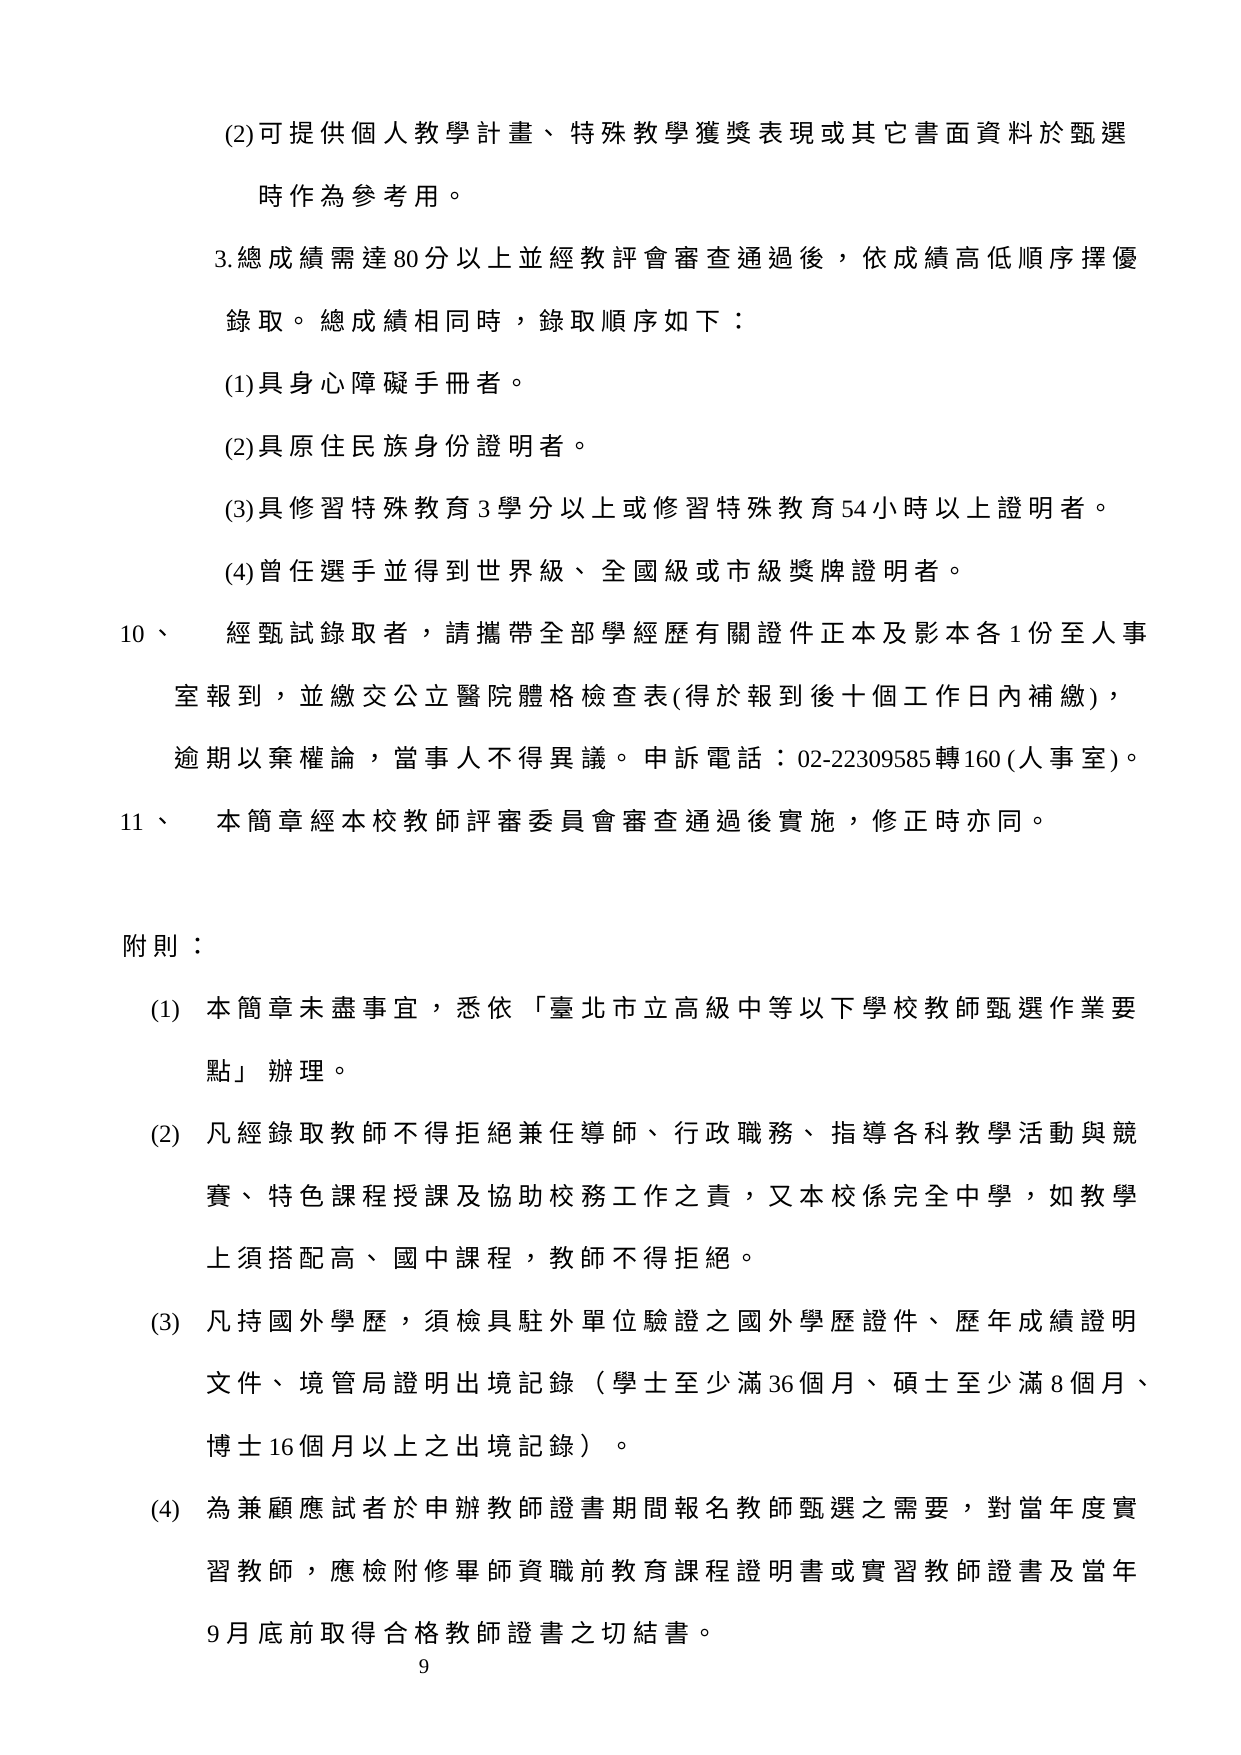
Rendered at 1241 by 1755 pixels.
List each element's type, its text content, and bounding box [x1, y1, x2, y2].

text (3)具修習特殊教育3學分以上或修習特殊教育54小時以上證明者。 [169, 465, 1151, 527]
list 本簡章未盡事宜，悉依「臺北市立高級中等以下學校教師甄選作業要點」辦理。 [149, 965, 1151, 1090]
list 經甄試錄取者，請攜帶全部學經歷有關證件正本及影本各1份至人事室報到，並繳交公立醫院體格檢查表(得於報到後十個工作日內補繳)，逾期以棄權論，當事人不得異議。申訴電話：02-22309585轉160 (人事室)。 [119, 590, 1151, 777]
list 凡持國外學歷，須檢具駐外單位驗證之國外學歷證件、歷年成績證明文件、境管局證明出境記錄（學士至少滿36個月、碩士至少滿8個月、博士16個月以上之出境記錄）。 [149, 1277, 1151, 1465]
text 附則： [119, 902, 1151, 965]
text (2)可提供個人教學計畫、特殊教學獲獎表現或其它書面資料於甄選時作為參考用。 [223, 90, 1151, 215]
text 3.總成績需達80分以上並經教評會審查通過後，依成績高低順序擇優錄取。總成績相同時，錄取順序如下： [208, 215, 1151, 340]
text (4)曾任選手並得到世界級、全國級或市級獎牌證明者。 [169, 527, 1151, 590]
list 為兼顧應試者於申辦教師證書期間報名教師甄選之需要，對當年度實習教師，應檢附修畢師資職前教育課程證明書或實習教師證書及當年9月底前取得合格教師證書之切結書。 [149, 1465, 1151, 1652]
text (1)具身心障礙手冊者。 [169, 340, 1151, 402]
list 凡經錄取教師不得拒絕兼任導師、行政職務、指導各科教學活動與競賽、特色課程授課及協助校務工作之責，又本校係完全中學，如教學上須搭配高、國中課程，教師不得拒絕。 [149, 1090, 1151, 1277]
text (2)具原住民族身份證明者。 [169, 402, 1151, 465]
list 本簡章經本校教師評審委員會審查通過後實施，修正時亦同。 [119, 777, 1151, 840]
